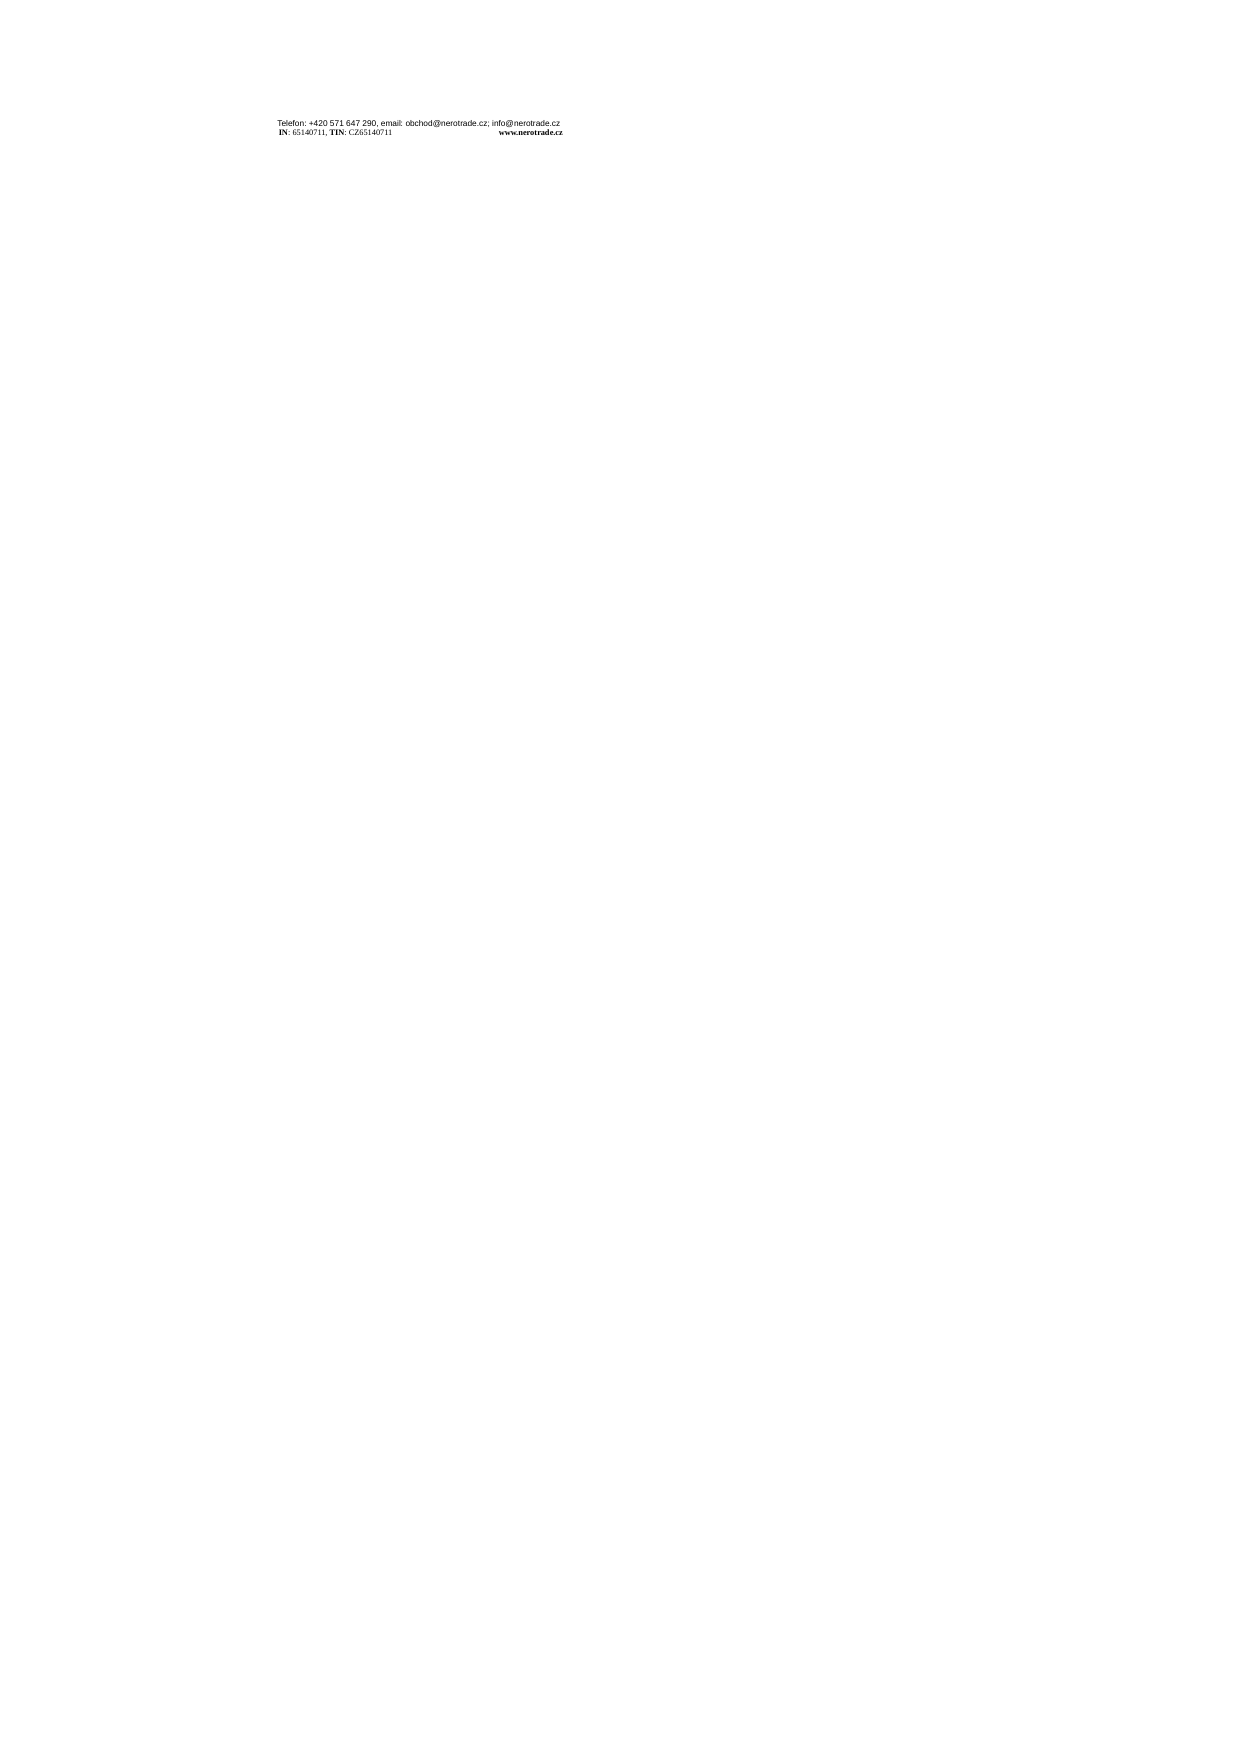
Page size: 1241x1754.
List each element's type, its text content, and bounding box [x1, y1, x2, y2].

text IN: 65140711, TIN: CZ65140711 www.nerotrade.cz [118, 128, 1122, 137]
text Telefon: +420 571 647 290, email: obchod@nerotrade.cz; info@nerotrade.cz [118, 118, 1122, 128]
